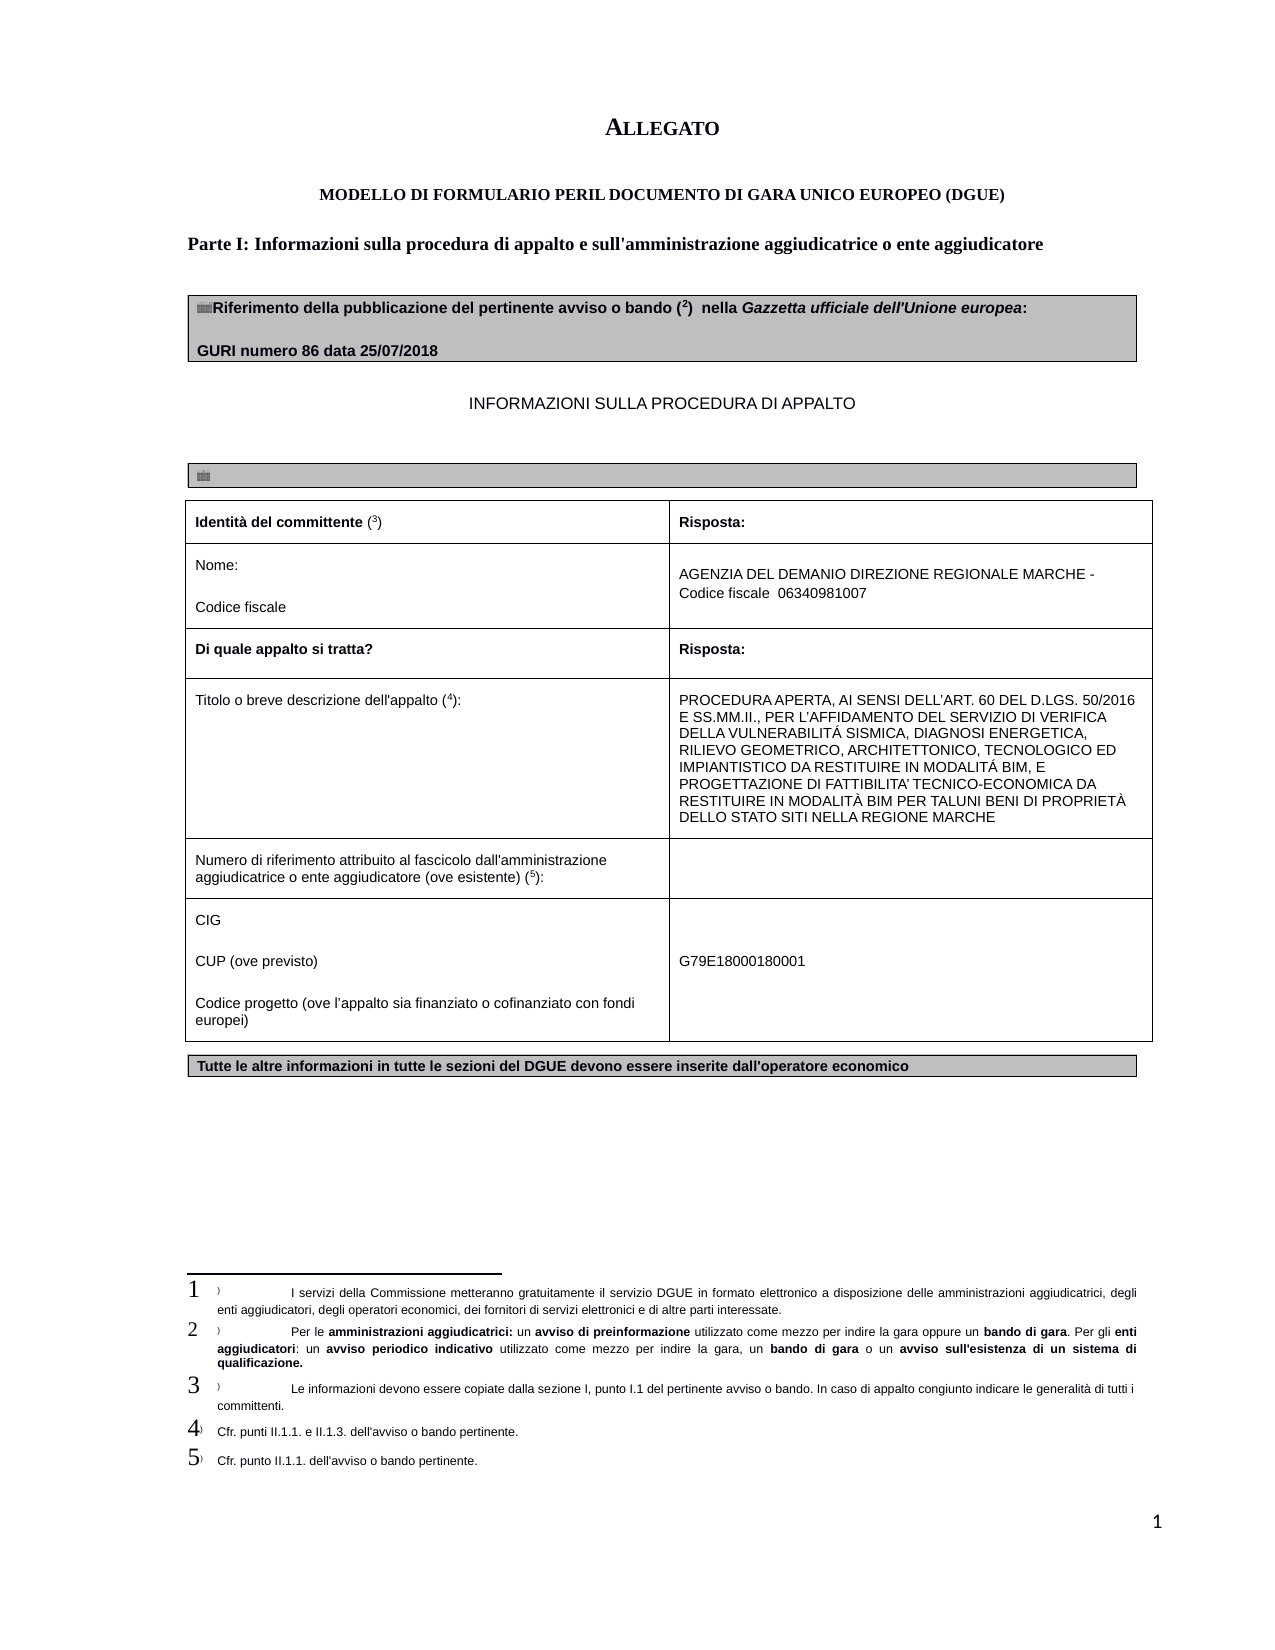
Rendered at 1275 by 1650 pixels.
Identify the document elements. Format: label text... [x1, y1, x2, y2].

table_header Identità del committente () [186, 501, 669, 543]
table_header Risposta: [670, 501, 1152, 543]
table_cell CIG CUP (ove previsto) Codice progetto (ove l’appalto sia finanziato o cofinanziato con fondi europei) [186, 899, 669, 1041]
text Modello di formulario peril documento di gara unico europeo (DGUE) [187, 184, 1137, 204]
subtitle Allegato [187, 112, 1137, 141]
title Parte I: Informazioni sulla procedura di appalto e sull'amministrazione aggiudicatrice o ente aggiudicatore [187, 232, 1137, 254]
table_cell Titolo o breve descrizione dell'appalto (): [186, 679, 669, 838]
table_cell AGENZIA DEL DEMANIO DIREZIONE REGIONALE MARCHE - Codice fiscale 06340981007 [670, 544, 1152, 627]
title Informazioni sulla procedura di appalto [187, 394, 1137, 413]
table_cell [670, 839, 1152, 898]
text GURI numero 86 data 25/07/2018 [189, 338, 1136, 361]
text ) I servizi della Commissione metteranno gratuitamente il servizio DGUE in formato elettronico a disposizione delle amministrazioni aggiudicatrici, degli enti aggiudicatori, degli operatori economici, dei fornitori di servizi elettronici e di altre parti interessate. [187, 1274, 1137, 1317]
table_cell Numero di riferimento attribuito al fascicolo dall'amministrazione aggiudicatrice o ente aggiudicatore (ove esistente) (): [186, 839, 669, 898]
text Tutte le altre informazioni in tutte le sezioni del DGUE devono essere inserite dall'operatore economico [189, 1056, 1136, 1076]
text Le informazioni richieste dalla parte I saranno acquisite automaticamente a condizione che per generare e compilare il DGUE sia utilizzato il servizio DGUE in formato elettronico. In caso contrario tali informazioni devono essere inserite dall'operatore economico. [189, 464, 1136, 487]
table_cell G79E18000180001 [670, 899, 1152, 1041]
text Per le procedure di appalto per le quali è stato pubblicato un avviso di indizione di gara nella Gazzetta ufficiale dell'Unione europea le informazioni richieste dalla parte I saranno acquisite automaticamente, a condizione che per generare e compilare il DGUE sia utilizzato il servizio DGUE elettronico (). Riferimento della pubblicazione del pertinente avviso o bando () nella Gazzetta ufficiale dell'Unione europea: [189, 296, 1136, 316]
text ) Per le amministrazioni aggiudicatrici: un avviso di preinformazione utilizzato come mezzo per indire la gara oppure un bando di gara. Per gli enti aggiudicatori: un avviso periodico indicativo utilizzato come mezzo per indire la gara, un bando di gara o un avviso sull'esistenza di un sistema di qualificazione. [187, 1317, 1137, 1370]
table_cell Nome: Codice fiscale [186, 544, 669, 627]
table_cell Risposta: [670, 629, 1152, 678]
table_cell Di quale appalto si tratta? [186, 629, 669, 678]
table_cell PROCEDURA APERTA, AI SENSI DELL’ART. 60 DEL D.LGS. 50/2016 E SS.MM.II., PER L’AFFIDAMENTO DEL SERVIZIO DI VERIFICA DELLA VULNERABILITÁ SISMICA, DIAGNOSI ENERGETICA, RILIEVO GEOMETRICO, ARCHITETTONICO, TECNOLOGICO ED IMPIANTISTICO DA RESTITUIRE IN MODALITÁ BIM, E PROGETTAZIONE DI FATTIBILITA’ TECNICO-ECONOMICA DA RESTITUIRE IN MODALITÀ BIM PER TALUNI BENI DI PROPRIETÀ DELLO STATO SITI NELLA REGIONE MARCHE [670, 679, 1152, 838]
